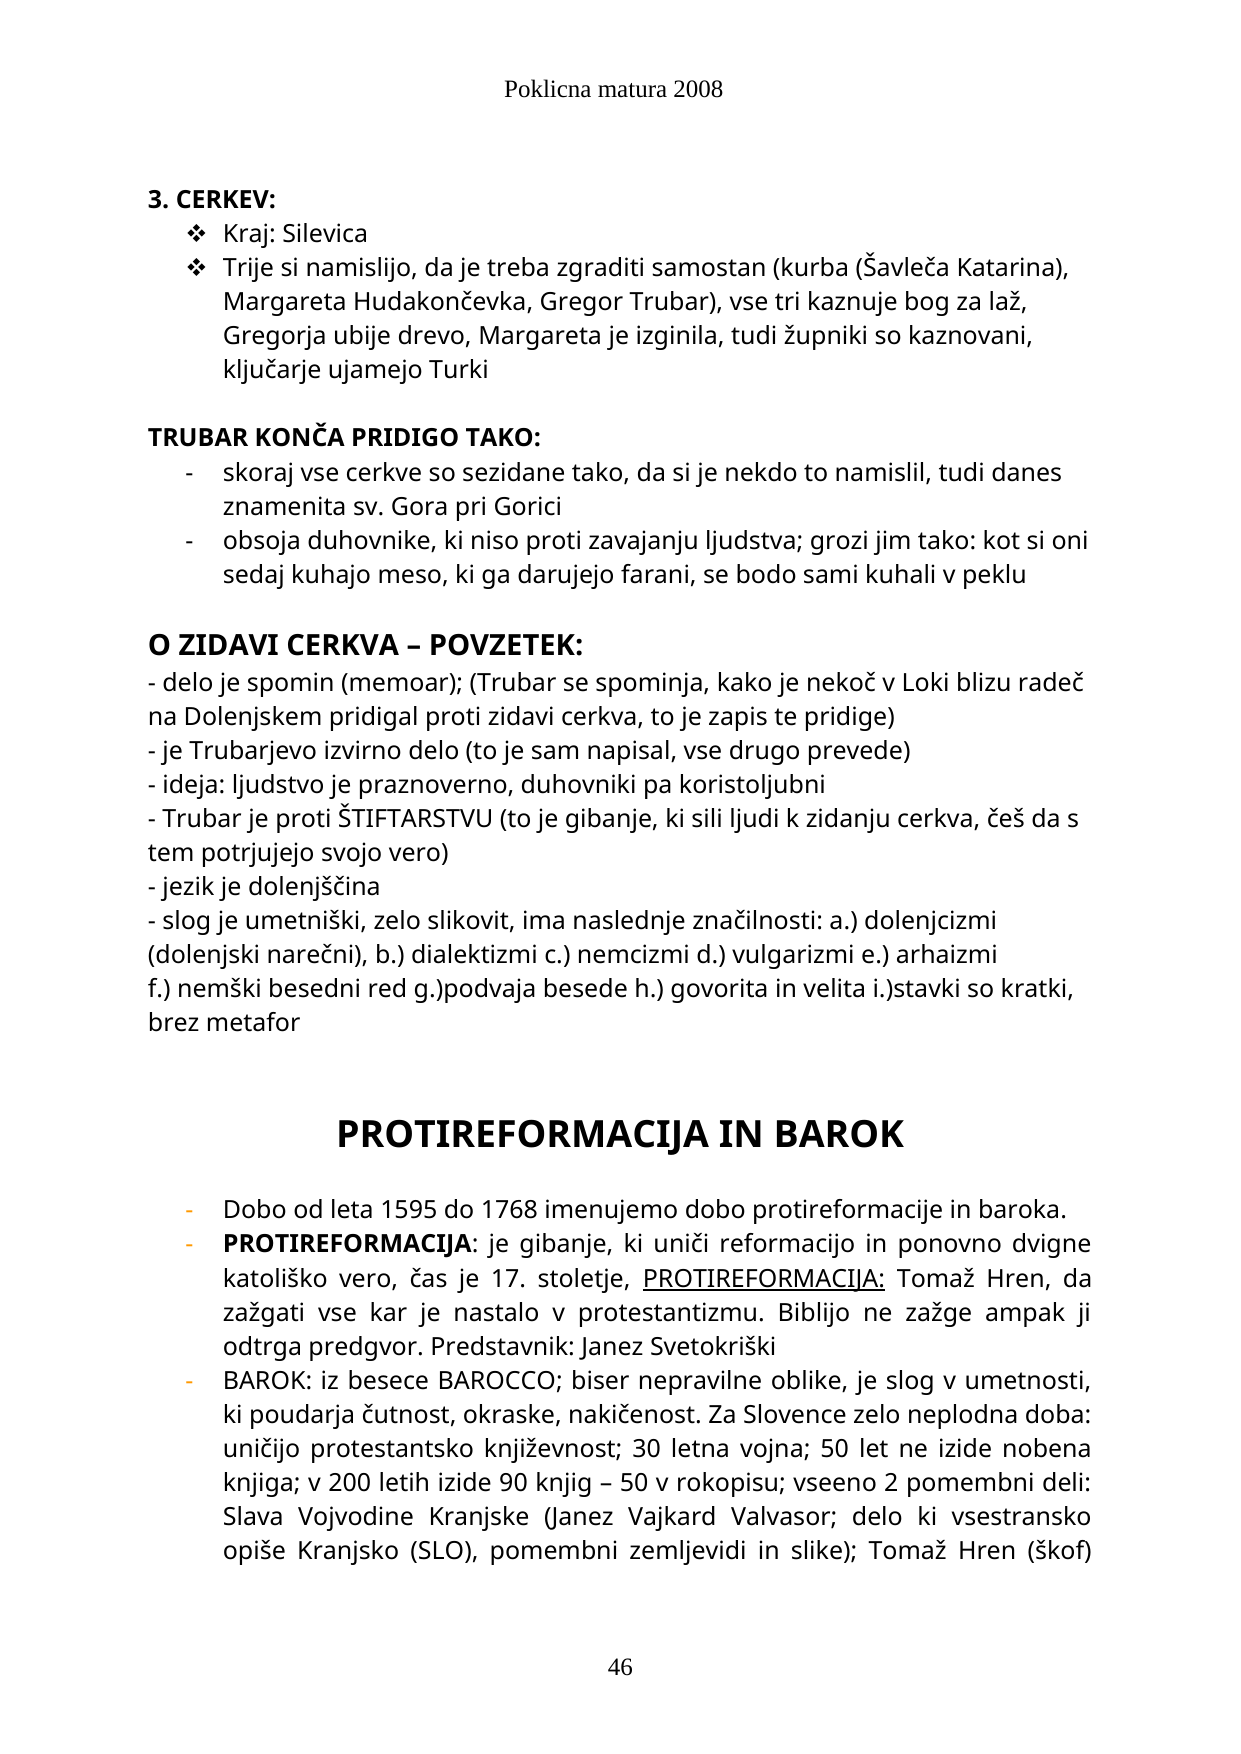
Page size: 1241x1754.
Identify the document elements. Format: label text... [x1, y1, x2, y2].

list Trije si namislijo, da je treba zgraditi samostan (kurba (Šavleča Katarina), Margareta Hudakončevka, Gregor Trubar), vse tri kaznuje bog za laž, Gregorja ubije drevo, Margareta je izginila, tudi župniki so kaznovani, ključarje ujamejo Turki [185, 250, 1093, 386]
text - je Trubarjevo izvirno delo (to je sam napisal, vse drugo prevede) [148, 732, 1093, 766]
text - slog je umetniški, zelo slikovit, ima naslednje značilnosti: a.) dolenjcizmi (dolenjski narečni), b.) dialektizmi c.) nemcizmi d.) vulgarizmi e.) arhaizmi f.) nemški besedni red g.)podvaja besede h.) govorita in velita i.)stavki so kratki, brez metafor [148, 903, 1093, 1039]
list Dobo od leta 1595 do 1768 imenujemo dobo protireformacije in baroka. [185, 1192, 1093, 1226]
list skoraj vse cerkve so sezidane tako, da si je nekdo to namislil, tudi danes znamenita sv. Gora pri Gorici [185, 454, 1093, 522]
list BAROK: iz besece BAROCCO; biser nepravilne oblike, je slog v umetnosti, ki poudarja čutnost, okraske, nakičenost. Za Slovence zelo neplodna doba: uničijo protestantsko književnost; 30 letna vojna; 50 let ne izide nobena knjiga; v 200 letih izide 90 knjig – 50 v rokopisu; vseeno 2 pomembni deli: Slava Vojvodine Kranjske (Janez Vajkard Valvasor; delo ki vsestransko opiše Kranjsko (SLO), pomembni zemljevidi in slike); Tomaž Hren (škof) [185, 1362, 1093, 1567]
text - delo je spomin (memoar); (Trubar se spominja, kako je nekoč v Loki blizu radeč na Dolenjskem pridigal proti zidavi cerkva, to je zapis te pridige) [148, 664, 1093, 732]
list Kraj: Silevica [185, 216, 1093, 250]
text - ideja: ljudstvo je praznoverno, duhovniki pa koristoljubni [148, 766, 1093, 800]
text O ZIDAVI CERKVA – POVZETEK: [148, 624, 1093, 664]
text PROTIREFORMACIJA IN BAROK [148, 1107, 1093, 1158]
text - Trubar je proti ŠTIFTARSTVU (to je gibanje, ki sili ljudi k zidanju cerkva, češ da s tem potrjujejo svojo vero) [148, 800, 1093, 868]
text TRUBAR KONČA PRIDIGO TAKO: [148, 420, 1093, 454]
list obsoja duhovnike, ki niso proti zavajanju ljudstva; grozi jim tako: kot si oni sedaj kuhajo meso, ki ga darujejo farani, se bodo sami kuhali v peklu [185, 522, 1093, 590]
list PROTIREFORMACIJA: je gibanje, ki uniči reformacijo in ponovno dvigne katoliško vero, čas je 17. stoletje, PROTIREFORMACIJA: Tomaž Hren, da zažgati vse kar je nastalo v protestantizmu. Biblijo ne zažge ampak ji odtrga predgvor. Predstavnik: Janez Svetokriški [185, 1226, 1093, 1362]
text 3. CERKEV: [148, 182, 1093, 216]
text - jezik je dolenjščina [148, 868, 1093, 903]
